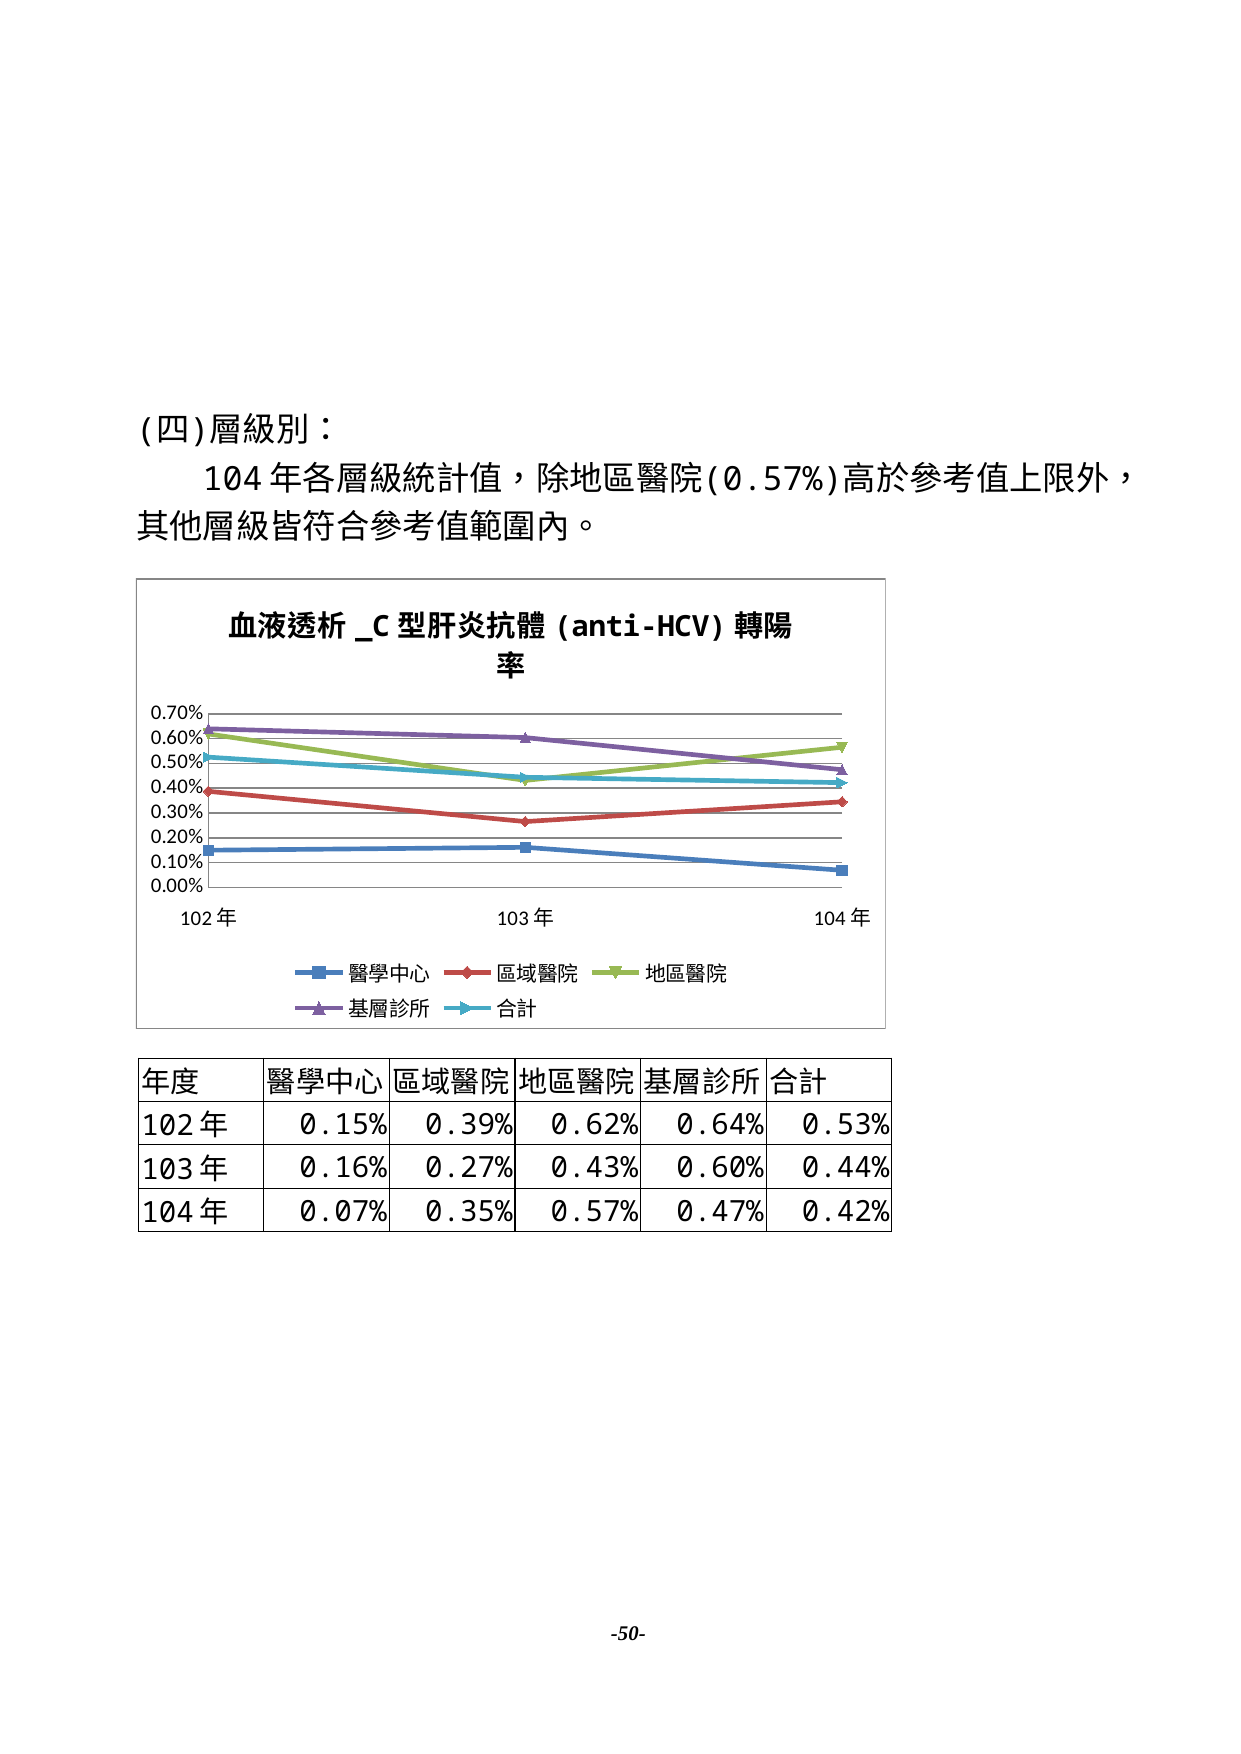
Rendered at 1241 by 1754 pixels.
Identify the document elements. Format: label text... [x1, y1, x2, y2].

table_header 醫學中心 [264, 1059, 389, 1101]
table_cell 0.35% [390, 1189, 514, 1231]
table_cell 0.39% [390, 1102, 514, 1144]
table_header 基層診所 [641, 1059, 766, 1101]
table_cell 0.15% [264, 1102, 389, 1144]
table_cell 0.64% [641, 1102, 766, 1144]
table_cell 103年 [139, 1145, 263, 1188]
table_cell 0.53% [767, 1102, 891, 1144]
table_cell 0.47% [641, 1189, 766, 1231]
table_cell 0.16% [264, 1145, 389, 1188]
table_cell 0.62% [516, 1102, 640, 1144]
table_cell 0.07% [264, 1189, 389, 1231]
table_cell 0.57% [516, 1189, 640, 1231]
table_header 年度 [139, 1059, 263, 1101]
table_cell 102年 [139, 1102, 263, 1144]
table_cell 0.60% [641, 1145, 766, 1188]
table_cell 0.44% [767, 1145, 891, 1188]
table_cell 0.43% [516, 1145, 640, 1188]
table_header 地區醫院 [516, 1059, 640, 1101]
table_cell 104年 [139, 1189, 263, 1231]
table_cell 0.27% [390, 1145, 514, 1188]
text (四)層級別： [136, 403, 1122, 452]
text 104年各層級統計值，除地區醫院(0.57%)高於參考值上限外，其他層級皆符合參考值範圍內。 [136, 452, 1122, 548]
table_cell 0.42% [767, 1189, 891, 1231]
table_header 區域醫院 [390, 1059, 514, 1101]
table_header 合計 [767, 1059, 891, 1101]
